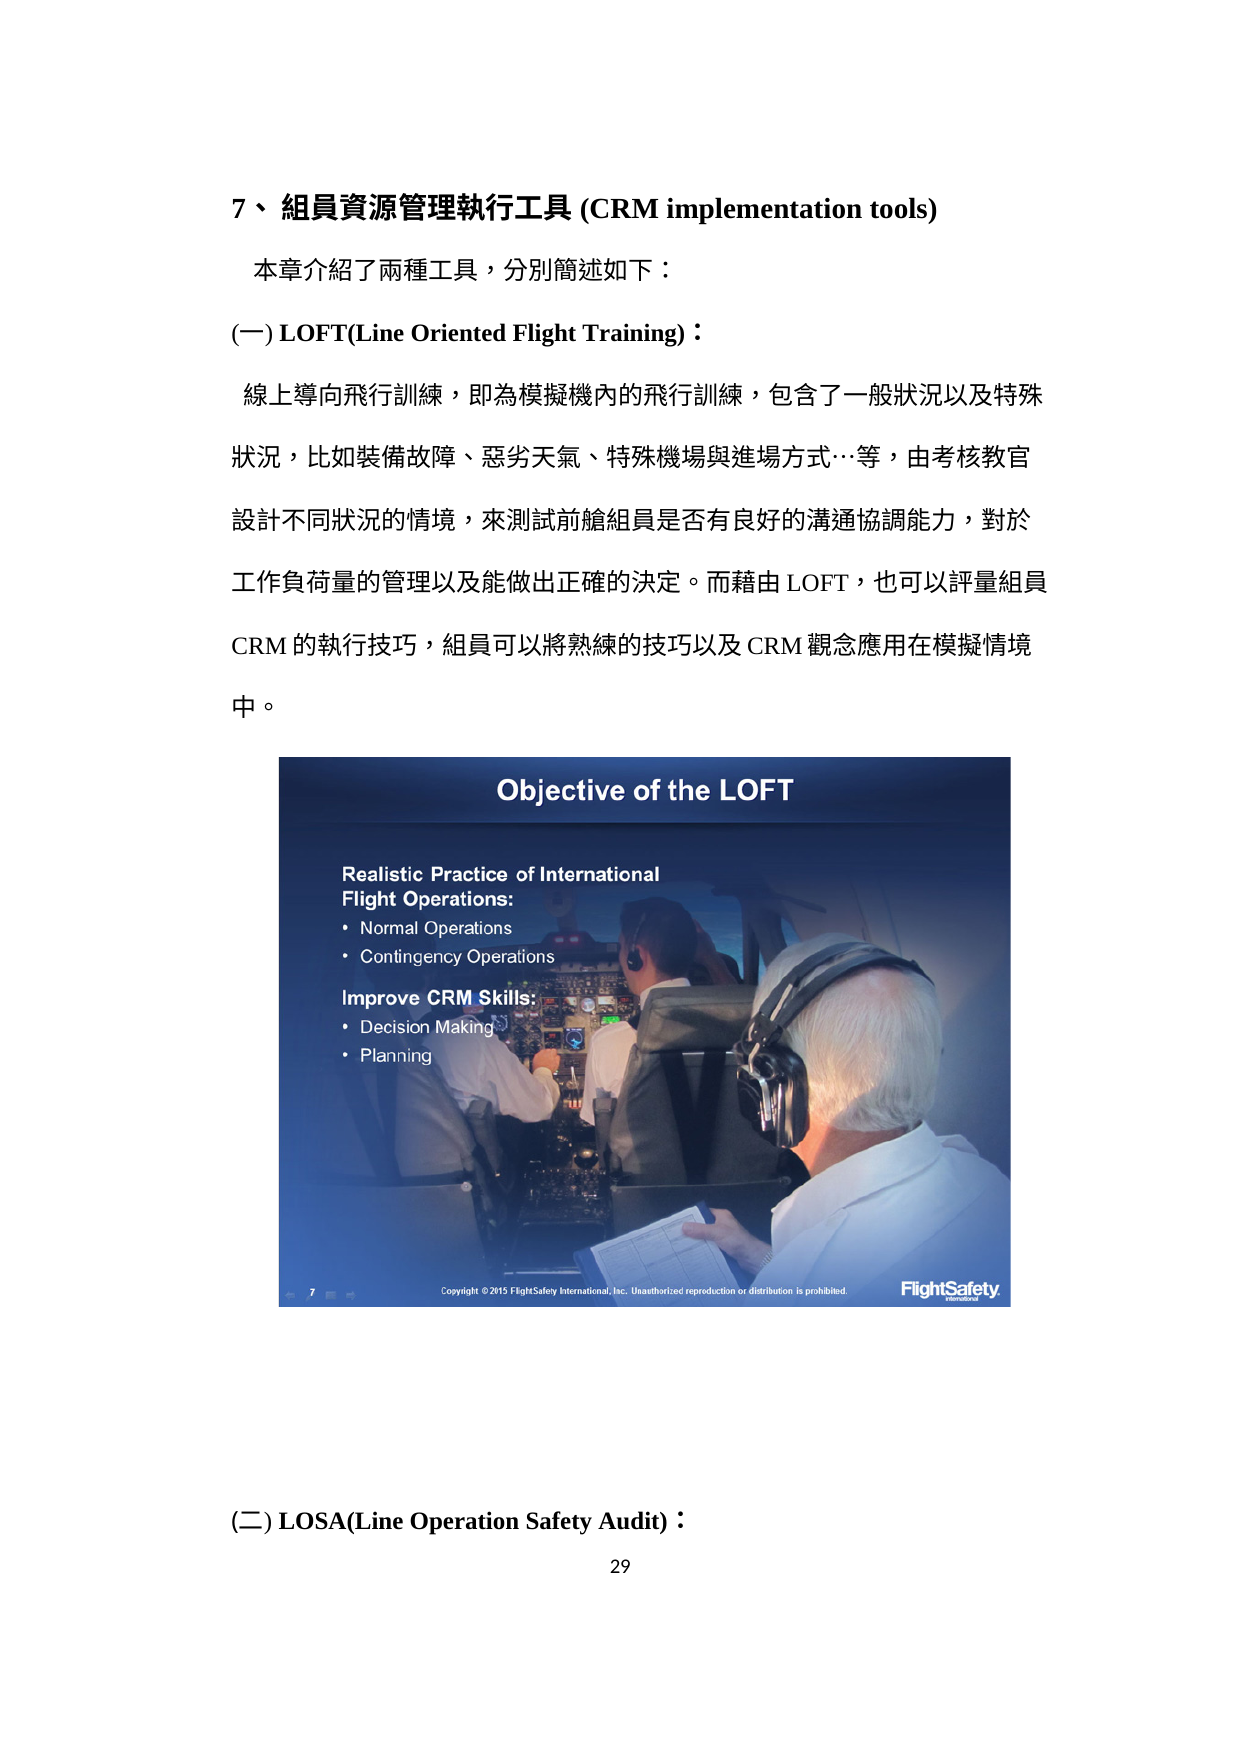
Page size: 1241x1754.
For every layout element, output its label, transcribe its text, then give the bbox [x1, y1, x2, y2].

text (二) LOSA(Line Operation Safety Audit)： [231, 1477, 1053, 1539]
text 線上導向飛行訓練，即為模擬機內的飛行訓練，包含了一般狀況以及特殊狀況，比如裝備故障、惡劣天氣、特殊機場與進場方式…等，由考核教官設計不同狀況的情境，來測試前艙組員是否有良好的溝通協調能力，對於工作負荷量的管理以及能做出正確的決定。而藉由LOFT，也可以評量組員CRM的執行技巧，組員可以將熟練的技巧以及CRM觀念應用在模擬情境中。 [231, 352, 1053, 727]
list 組員資源管理執行工具 (CRM implementation tools) [231, 164, 1053, 227]
text 本章介紹了兩種工具，分別簡述如下： [231, 227, 1053, 289]
text (一) LOFT(Line Oriented Flight Training)： [231, 289, 1053, 352]
